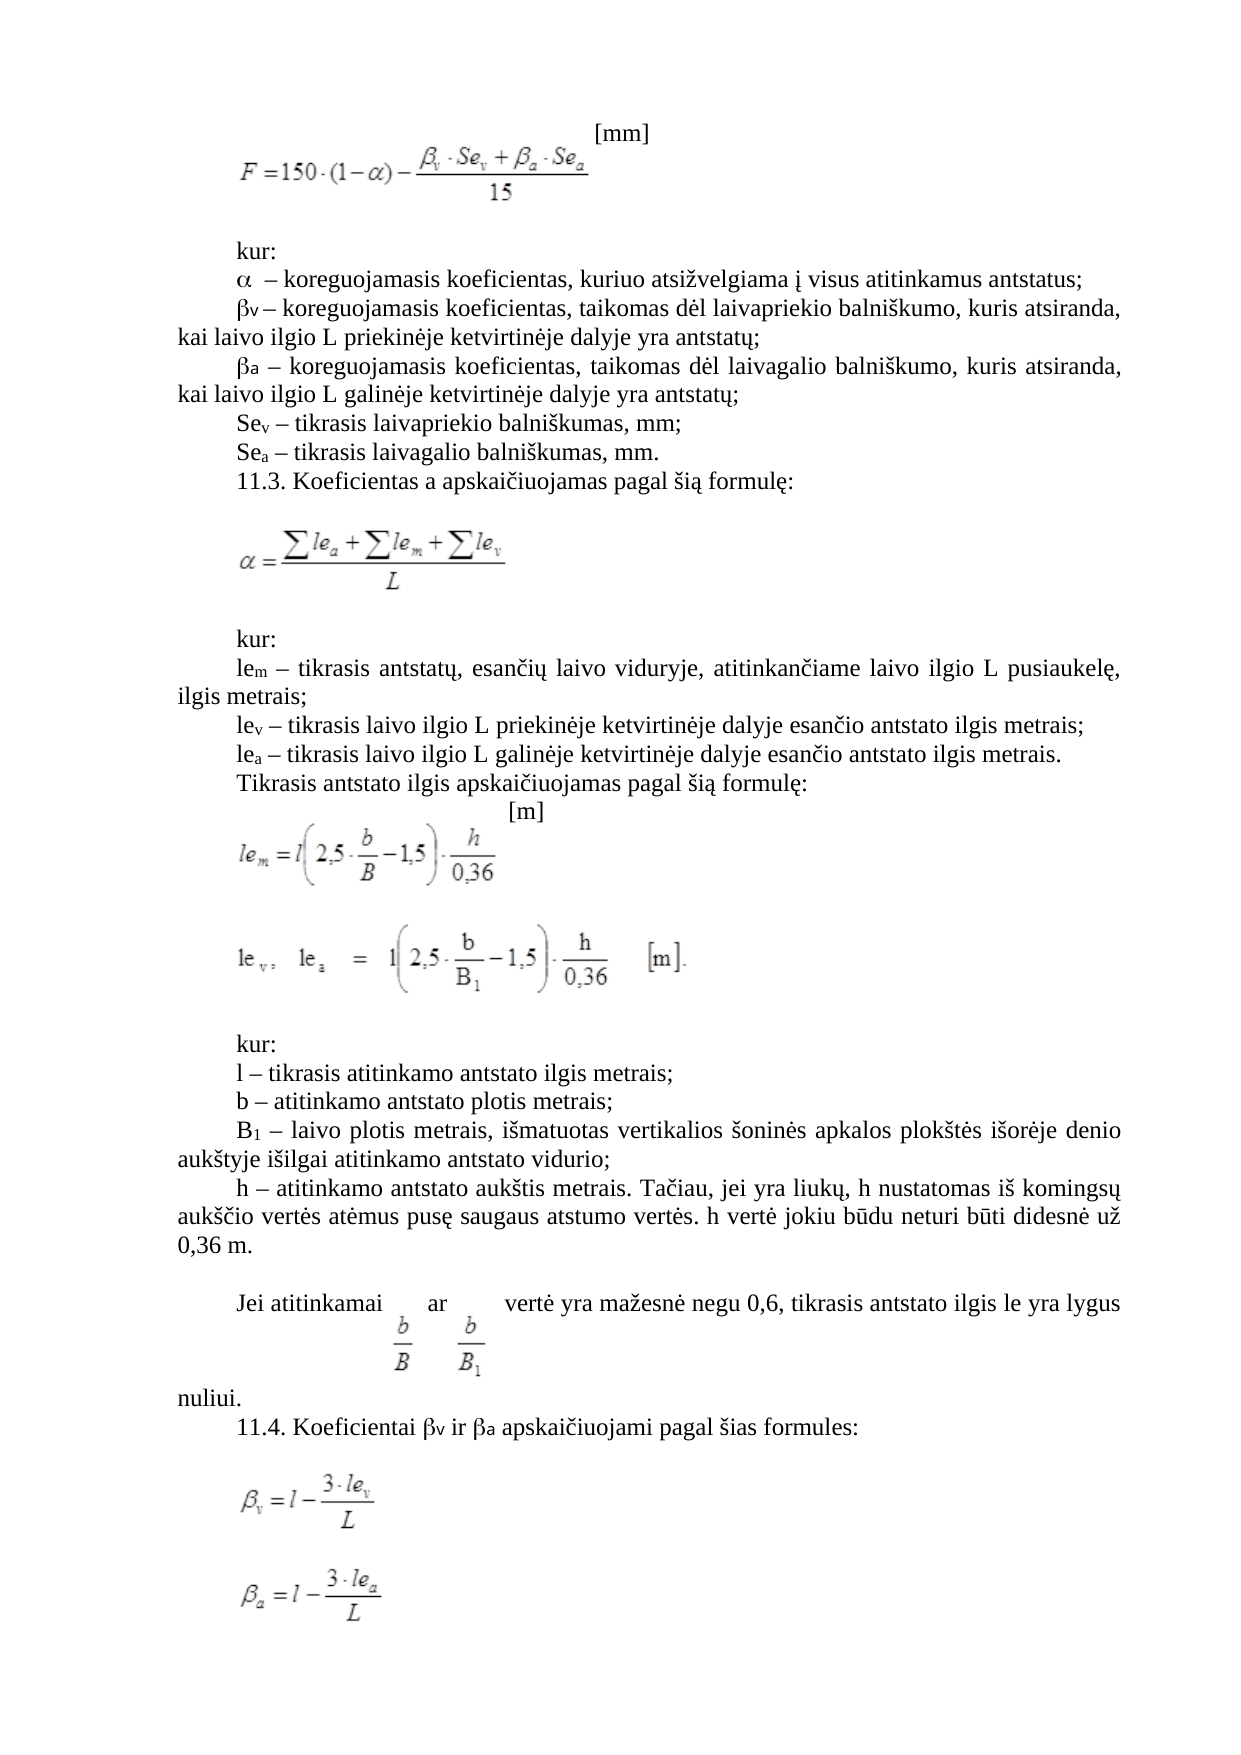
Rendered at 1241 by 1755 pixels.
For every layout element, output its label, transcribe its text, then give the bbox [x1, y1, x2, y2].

text [mm] [177, 118, 1122, 207]
text kur: [177, 624, 1122, 653]
text 11.4. Koeficientai v ir a apskaičiuojami pagal šias formules: [177, 1412, 1122, 1440]
text h – atitinkamo antstato aukštis metrais. Tačiau, jei yra liukų, h nustatomas iš komingsų aukščio vertės atėmus pusę saugaus atstumo vertės. h vertė jokiu būdu neturi būti didesnė už 0,36 m. [177, 1173, 1122, 1259]
text B1 – laivo plotis metrais, išmatuotas vertikalios šoninės apkalos plokštės išorėje denio aukštyje išilgai atitinkamo antstato vidurio; [177, 1115, 1122, 1173]
text lea – tikrasis laivo ilgio L galinėje ketvirtinėje dalyje esančio antstato ilgis metrais. [177, 739, 1122, 768]
text lem – tikrasis antstatų, esančių laivo viduryje, atitinkančiame laivo ilgio L pusiaukelę, ilgis metrais; [177, 653, 1122, 710]
text l – tikrasis atitinkamo antstato ilgis metrais; [177, 1058, 1122, 1086]
text [m] [177, 796, 1122, 892]
text Tikrasis antstato ilgis apskaičiuojamas pagal šią formulę: [177, 768, 1122, 796]
text 11.3. Koeficientas a apskaičiuojamas pagal šią formulę: [177, 466, 1122, 494]
text b – atitinkamo antstato plotis metrais; [177, 1086, 1122, 1115]
text a – koreguojamasis koeficientas, taikomas dėl laivagalio balniškumo, kuris atsiranda, kai laivo ilgio L galinėje ketvirtinėje dalyje yra antstatų; [177, 351, 1122, 408]
text – koreguojamasis koeficientas, kuriuo atsižvelgiama į visus atitinkamus antstatus; [177, 264, 1122, 293]
text v – koreguojamasis koeficientas, taikomas dėl laivapriekio balniškumo, kuris atsiranda, kai laivo ilgio L priekinėje ketvirtinėje dalyje yra antstatų; [177, 293, 1122, 351]
text kur: [177, 236, 1122, 264]
text Sev – tikrasis laivapriekio balniškumas, mm; [177, 408, 1122, 437]
text kur: [177, 1029, 1122, 1058]
text lev – tikrasis laivo ilgio L priekinėje ketvirtinėje dalyje esančio antstato ilgis metrais; [177, 710, 1122, 739]
text Jei atitinkamai ar vertė yra mažesnė negu 0,6, tikrasis antstato ilgis le yra lygus nuliui. [177, 1288, 1122, 1412]
text Sea – tikrasis laivagalio balniškumas, mm. [177, 437, 1122, 466]
